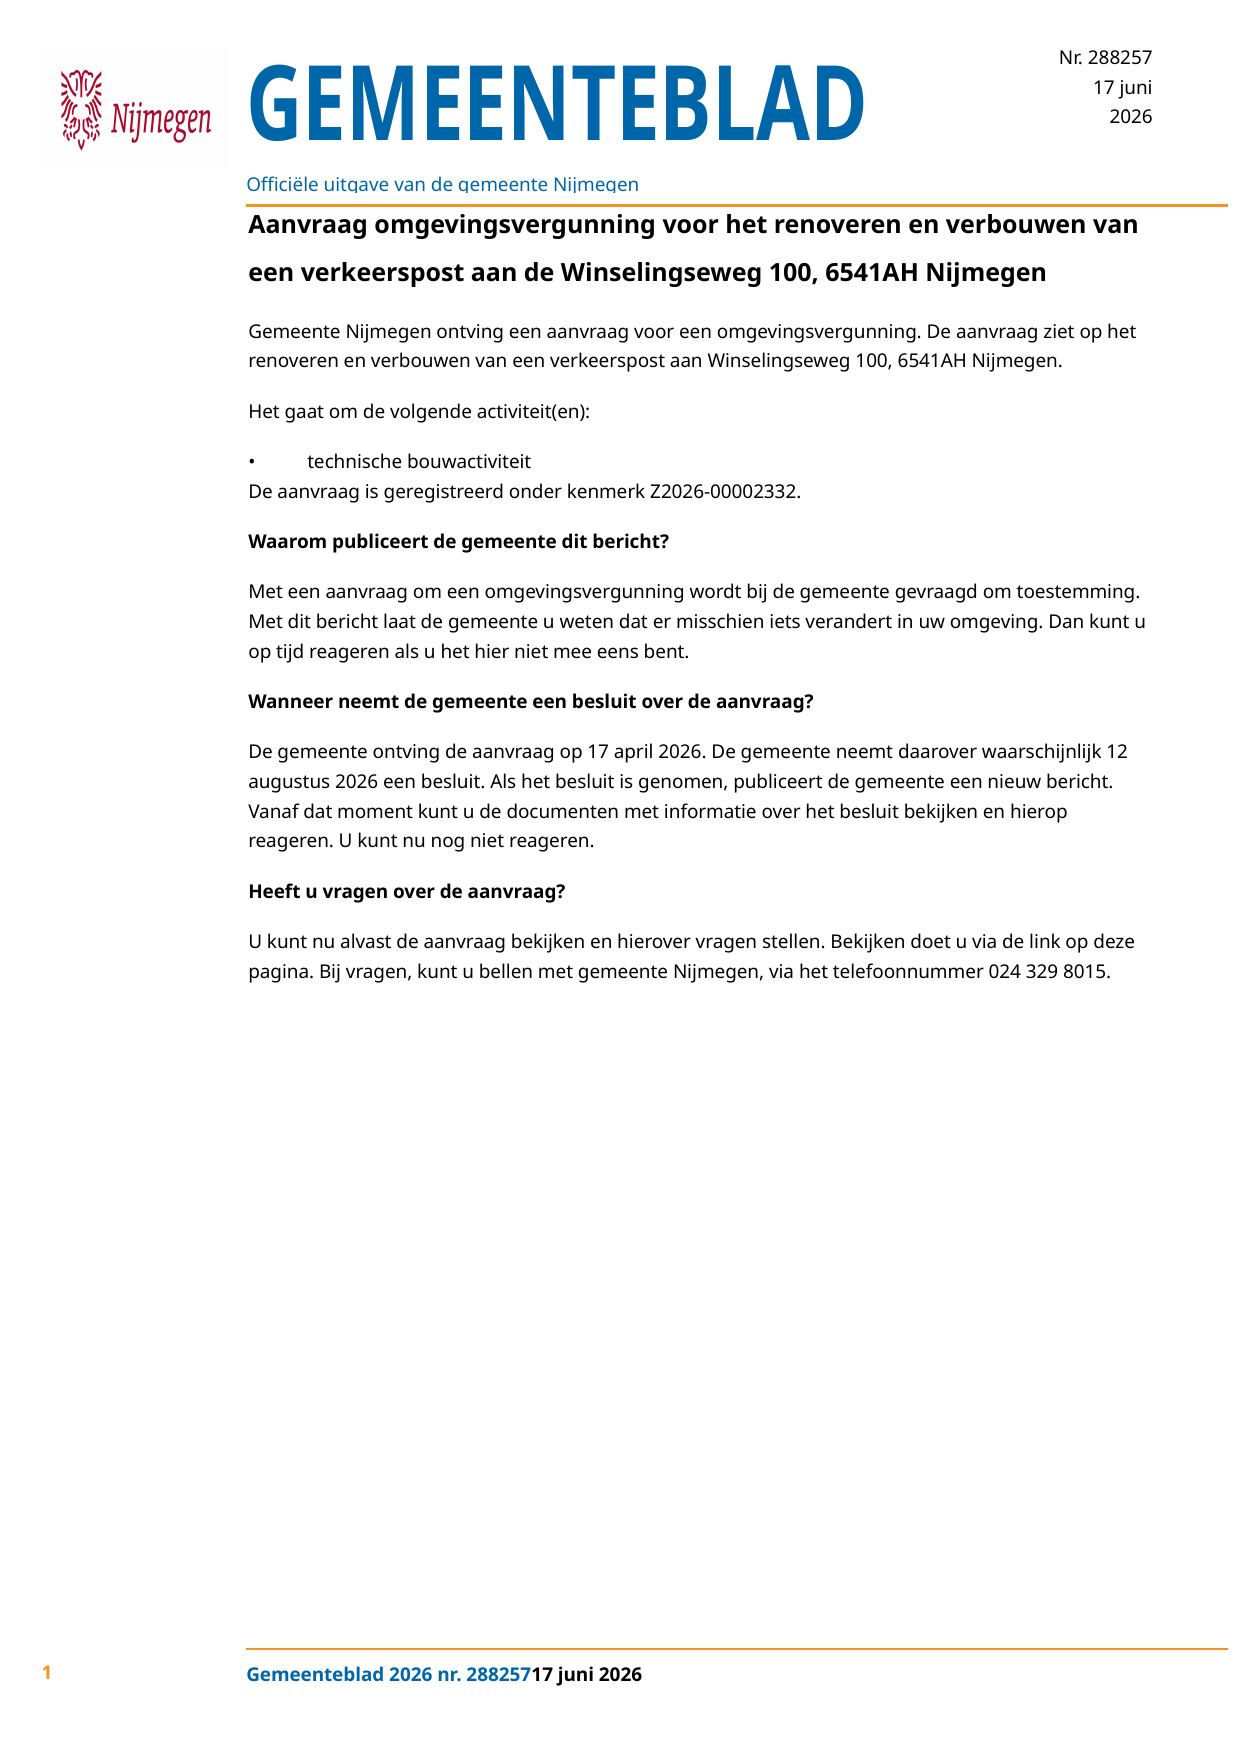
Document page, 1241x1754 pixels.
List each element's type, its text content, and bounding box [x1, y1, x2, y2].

text De aanvraag is geregistreerd onder kenmerk Z2026-00002332. [248, 478, 1152, 504]
text Gemeente Nijmegen ontving een aanvraag voor een omgevingsvergunning. De aanvraag ziet op het renoveren en verbouwen van een verkeerspost aan Winselingseweg 100, 6541AH Nijmegen. [248, 318, 1152, 373]
text Met een aanvraag om een omgevingsvergunning wordt bij de gemeente gevraagd om toestemming. Met dit bericht laat de gemeente u weten dat er misschien iets verandert in uw omgeving. Dan kunt u op tijd reageren als u het hier niet mee eens bent. [248, 579, 1152, 664]
text Heeft u vragen over de aanvraag? [248, 878, 1152, 904]
text Waarom publiceert de gemeente dit bericht? [248, 528, 1152, 554]
text Aanvraag omgevingsvergunning voor het renoveren en verbouwen van een verkeerspost aan de Winselingseweg 100, 6541AH Nijmegen [248, 207, 1152, 288]
text U kunt nu alvast de aanvraag bekijken en hierover vragen stellen. Bekijken doet u via de link op deze pagina. Bij vragen, kunt u bellen met gemeente Nijmegen, via het telefoonnummer 024 329 8015. [248, 928, 1152, 984]
list technische bouwactiviteit [248, 448, 1152, 474]
text Wanneer neemt de gemeente een besluit over de aanvraag? [248, 688, 1152, 714]
picture [41, 47, 231, 172]
text De gemeente ontving de aanvraag op 17 april 2026. De gemeente neemt daarover waarschijnlijk 12 augustus 2026 een besluit. Als het besluit is genomen, publiceert de gemeente een nieuw bericht. Vanaf dat moment kunt u de documenten met informatie over het besluit bekijken en hierop reageren. U kunt nu nog niet reageren. [248, 739, 1152, 853]
text Het gaat om de volgende activiteit(en): [248, 398, 1152, 424]
